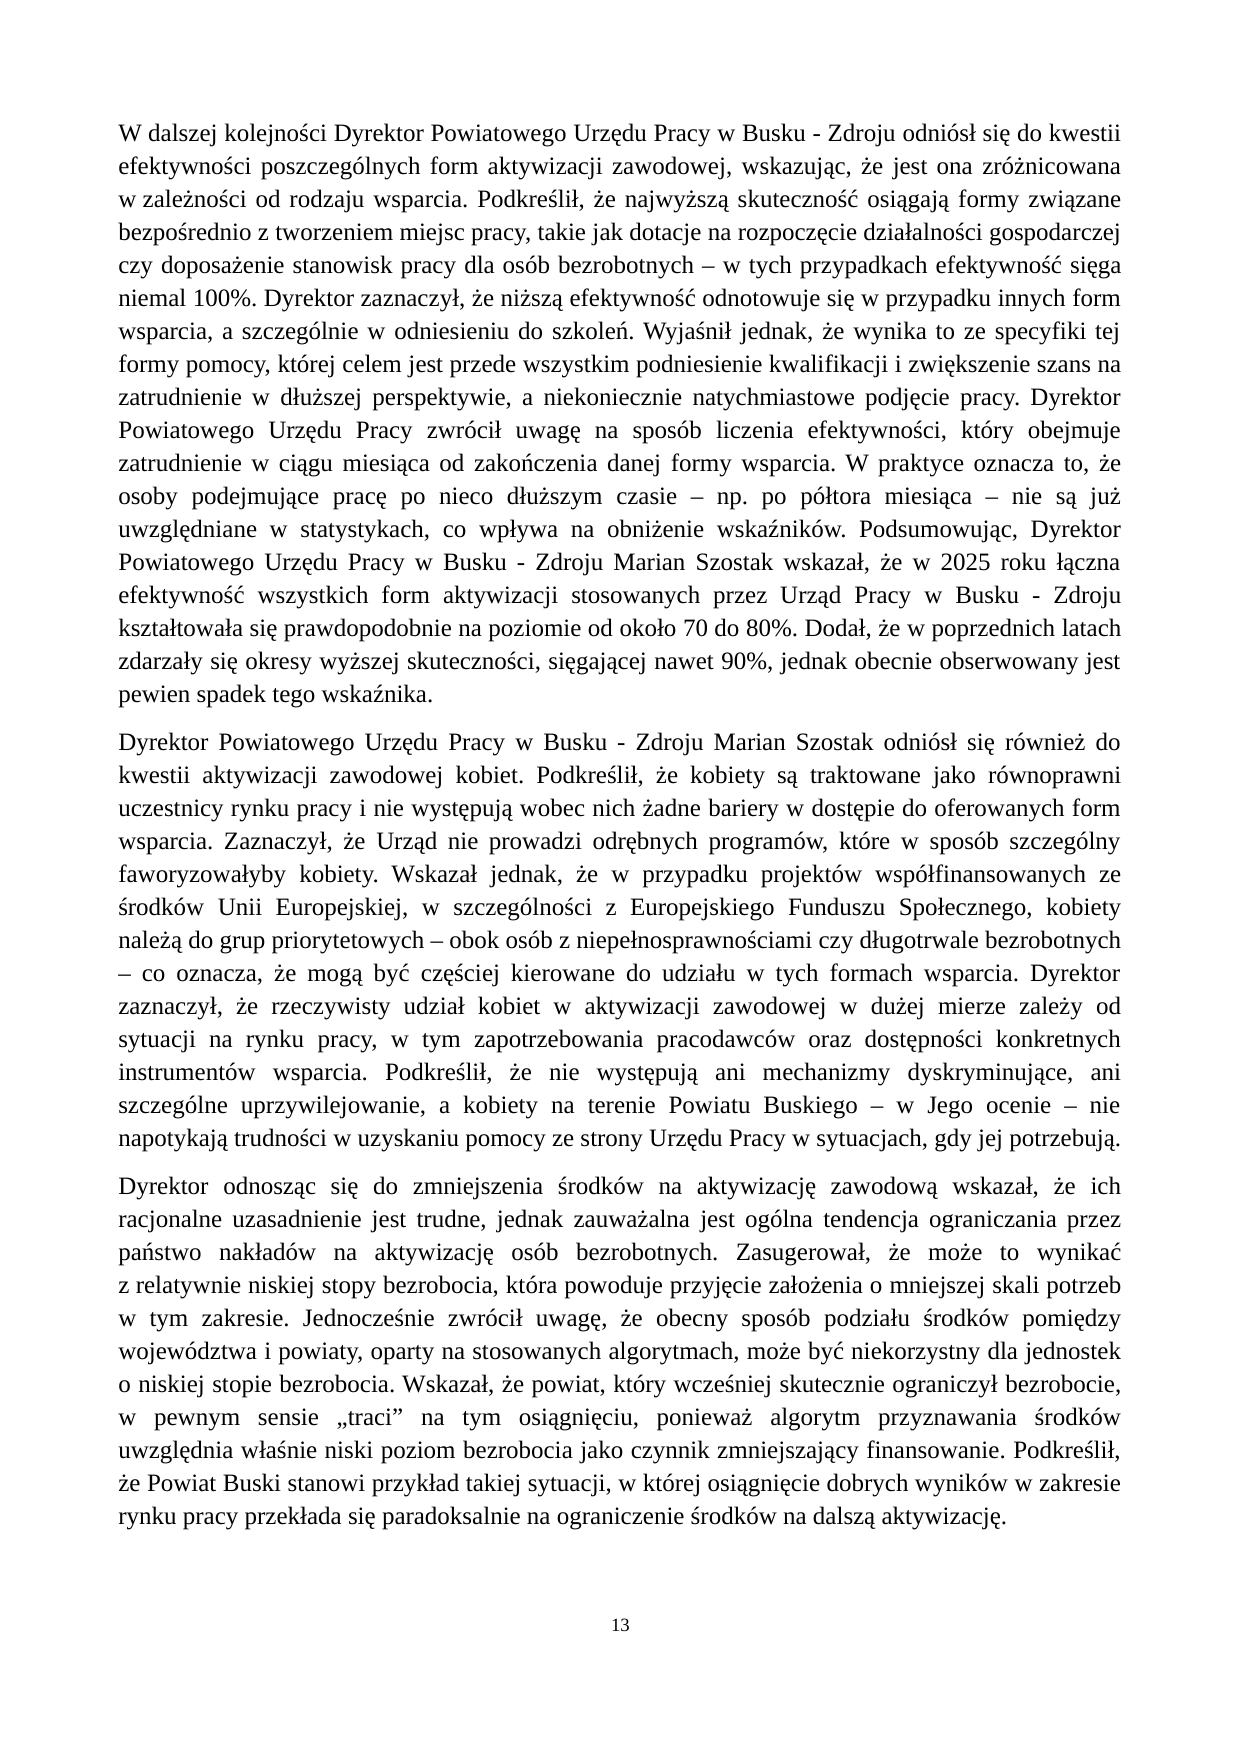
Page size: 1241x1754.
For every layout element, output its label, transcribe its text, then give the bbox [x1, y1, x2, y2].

list Dyrektor odnosząc się do zmniejszenia środków na aktywizację zawodową wskazał, że ich racjonalne uzasadnienie jest trudne, jednak zauważalna jest ogólna tendencja ograniczania przez państwo nakładów na aktywizację osób bezrobotnych. Zasugerował, że może to wynikać z relatywnie niskiej stopy bezrobocia, która powoduje przyjęcie założenia o mniejszej skali potrzeb w tym zakresie. Jednocześnie zwrócił uwagę, że obecny sposób podziału środków pomiędzy województwa i powiaty, oparty na stosowanych algorytmach, może być niekorzystny dla jednostek o niskiej stopie bezrobocia. Wskazał, że powiat, który wcześniej skutecznie ograniczył bezrobocie, w pewnym sensie „traci” na tym osiągnięciu, ponieważ algorytm przyznawania środków uwzględnia właśnie niski poziom bezrobocia jako czynnik zmniejszający finansowanie. Podkreślił, że Powiat Buski stanowi przykład takiej sytuacji, w której osiągnięcie dobrych wyników w zakresie rynku pracy przekłada się paradoksalnie na ograniczenie środków na dalszą aktywizację. [83, 1171, 1122, 1530]
list Dyrektor Powiatowego Urzędu Pracy w Busku - Zdroju Marian Szostak odniósł się również do kwestii aktywizacji zawodowej kobiet. Podkreślił, że kobiety są traktowane jako równoprawni uczestnicy rynku pracy i nie występują wobec nich żadne bariery w dostępie do oferowanych form wsparcia. Zaznaczył, że Urząd nie prowadzi odrębnych programów, które w sposób szczególny faworyzowałyby kobiety. Wskazał jednak, że w przypadku projektów współfinansowanych ze środków Unii Europejskiej, w szczególności z Europejskiego Funduszu Społecznego, kobiety należą do grup priorytetowych – obok osób z niepełnosprawnościami czy długotrwale bezrobotnych – co oznacza, że mogą być częściej kierowane do udziału w tych formach wsparcia. Dyrektor zaznaczył, że rzeczywisty udział kobiet w aktywizacji zawodowej w dużej mierze zależy od sytuacji na rynku pracy, w tym zapotrzebowania pracodawców oraz dostępności konkretnych instrumentów wsparcia. Podkreślił, że nie występują ani mechanizmy dyskryminujące, ani szczególne uprzywilejowanie, a kobiety na terenie Powiatu Buskiego – w Jego ocenie – nie napotykają trudności w uzyskaniu pomocy ze strony Urzędu Pracy w sytuacjach, gdy jej potrzebują. [83, 727, 1122, 1152]
list W dalszej kolejności Dyrektor Powiatowego Urzędu Pracy w Busku - Zdroju odniósł się do kwestii efektywności poszczególnych form aktywizacji zawodowej, wskazując, że jest ona zróżnicowana w zależności od rodzaju wsparcia. Podkreślił, że najwyższą skuteczność osiągają formy związane bezpośrednio z tworzeniem miejsc pracy, takie jak dotacje na rozpoczęcie działalności gospodarczej czy doposażenie stanowisk pracy dla osób bezrobotnych – w tych przypadkach efektywność sięga niemal 100%. Dyrektor zaznaczył, że niższą efektywność odnotowuje się w przypadku innych form wsparcia, a szczególnie w odniesieniu do szkoleń. Wyjaśnił jednak, że wynika to ze specyfiki tej formy pomocy, której celem jest przede wszystkim podniesienie kwalifikacji i zwiększenie szans na zatrudnienie w dłuższej perspektywie, a niekoniecznie natychmiastowe podjęcie pracy. Dyrektor Powiatowego Urzędu Pracy zwrócił uwagę na sposób liczenia efektywności, który obejmuje zatrudnienie w ciągu miesiąca od zakończenia danej formy wsparcia. W praktyce oznacza to, że osoby podejmujące pracę po nieco dłuższym czasie – np. po półtora miesiąca – nie są już uwzględniane w statystykach, co wpływa na obniżenie wskaźników. Podsumowując, Dyrektor Powiatowego Urzędu Pracy w Busku - Zdroju Marian Szostak wskazał, że w 2025 roku łączna efektywność wszystkich form aktywizacji stosowanych przez Urząd Pracy w Busku - Zdroju kształtowała się prawdopodobnie na poziomie od około 70 do 80%. Dodał, że w poprzednich latach zdarzały się okresy wyższej skuteczności, sięgającej nawet 90%, jednak obecnie obserwowany jest pewien spadek tego wskaźnika. [83, 118, 1122, 708]
